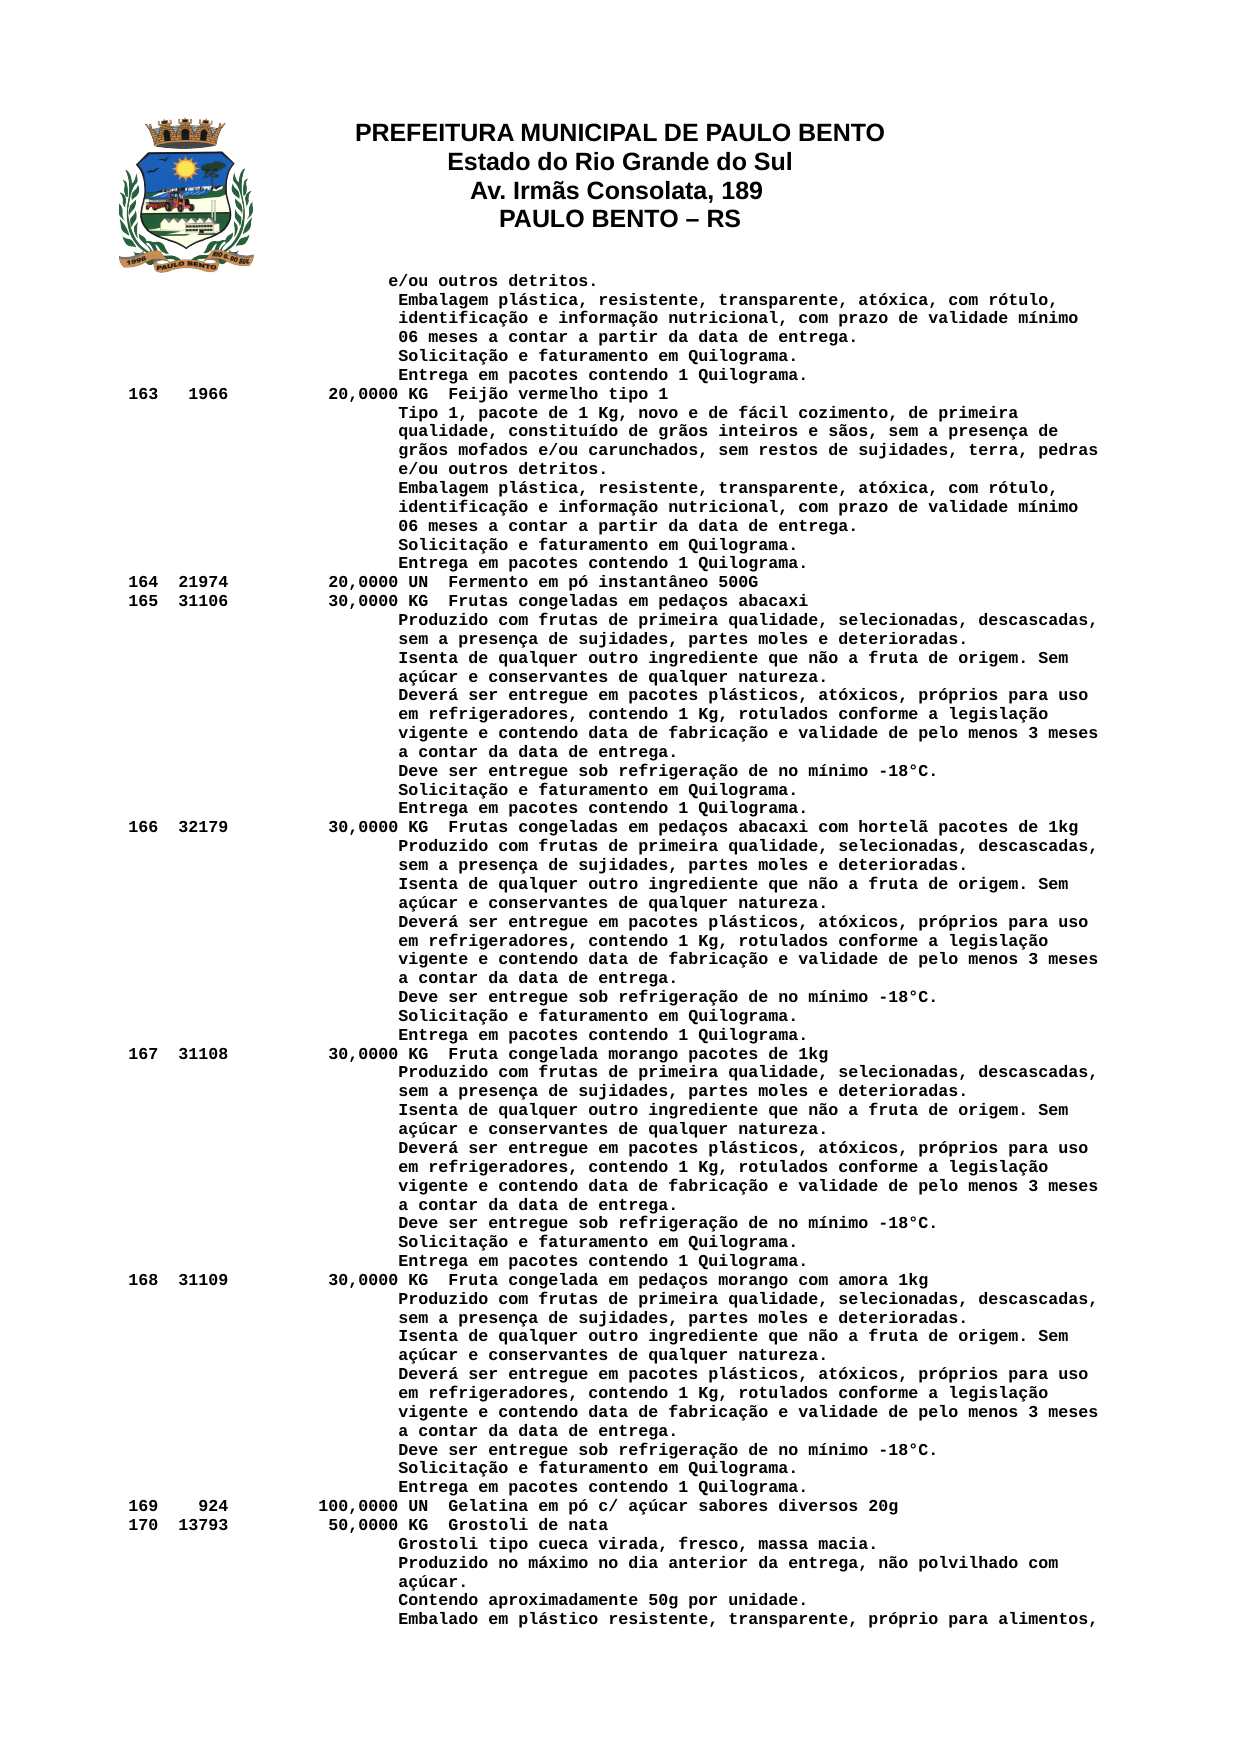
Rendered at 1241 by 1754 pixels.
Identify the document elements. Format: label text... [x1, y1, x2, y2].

text e/ou outros detritos. Embalagem plástica, resistente, transparente, atóxica, com rótulo, identificação e informação nutricional, com prazo de validade mínimo 06 meses a contar a partir da data de entrega. Solicitação e faturamento em Quilograma. Entrega em pacotes contendo 1 Quilograma. 163 1966 20,0000 KG Feijão vermelho tipo 1 Tipo 1, pacote de 1 Kg, novo e de fácil cozimento, de primeira qualidade, constituído de grãos inteiros e sãos, sem a presença de grãos mofados e/ou carunchados, sem restos de sujidades, terra, pedras e/ou outros detritos. Embalagem plástica, resistente, transparente, atóxica, com rótulo, identificação e informação nutricional, com prazo de validade mínimo 06 meses a contar a partir da data de entrega. Solicitação e faturamento em Quilograma. Entrega em pacotes contendo 1 Quilograma. 164 21974 20,0000 UN Fermento em pó instantâneo 500G 165 31106 30,0000 KG Frutas congeladas em pedaços abacaxi Produzido com frutas de primeira qualidade, selecionadas, descascadas, sem a presença de sujidades, partes moles e deterioradas. Isenta de qualquer outro ingrediente que não a fruta de origem. Sem açúcar e conservantes de qualquer natureza. Deverá ser entregue em pacotes plásticos, atóxicos, próprios para uso em refrigeradores, contendo 1 Kg, rotulados conforme a legislação vigente e contendo data de fabricação e validade de pelo menos 3 meses a contar da data de entrega. Deve ser entregue sob refrigeração de no mínimo -18°C. Solicitação e faturamento em Quilograma. Entrega em pacotes contendo 1 Quilograma. 166 32179 30,0000 KG Frutas congeladas em pedaços abacaxi com hortelã pacotes de 1kg Produzido com frutas de primeira qualidade, selecionadas, descascadas, sem a presença de sujidades, partes moles e deterioradas. Isenta de qualquer outro ingrediente que não a fruta de origem. Sem açúcar e conservantes de qualquer natureza. Deverá ser entregue em pacotes plásticos, atóxicos, próprios para uso em refrigeradores, contendo 1 Kg, rotulados conforme a legislação vigente e contendo data de fabricação e validade de pelo menos 3 meses a contar da data de entrega. Deve ser entregue sob refrigeração de no mínimo -18°C. Solicitação e faturamento em Quilograma. Entrega em pacotes contendo 1 Quilograma. 167 31108 30,0000 KG Fruta congelada morango pacotes de 1kg Produzido com frutas de primeira qualidade, selecionadas, descascadas, sem a presença de sujidades, partes moles e deterioradas. Isenta de qualquer outro ingrediente que não a fruta de origem. Sem açúcar e conservantes de qualquer natureza. Deverá ser entregue em pacotes plásticos, atóxicos, próprios para uso em refrigeradores, contendo 1 Kg, rotulados conforme a legislação vigente e contendo data de fabricação e validade de pelo menos 3 meses a contar da data de entrega. Deve ser entregue sob refrigeração de no mínimo -18°C. Solicitação e faturamento em Quilograma. Entrega em pacotes contendo 1 Quilograma. 168 31109 30,0000 KG Fruta congelada em pedaços morango com amora 1kg Produzido com frutas de primeira qualidade, selecionadas, descascadas, sem a presença de sujidades, partes moles e deterioradas. Isenta de qualquer outro ingrediente que não a fruta de origem. Sem açúcar e conservantes de qualquer natureza. Deverá ser entregue em pacotes plásticos, atóxicos, próprios para uso em refrigeradores, contendo 1 Kg, rotulados conforme a legislação vigente e contendo data de fabricação e validade de pelo menos 3 meses a contar da data de entrega. Deve ser entregue sob refrigeração de no mínimo -18°C. Solicitação e faturamento em Quilograma. Entrega em pacotes contendo 1 Quilograma. 169 924 100,0000 UN Gelatina em pó c/ açúcar sabores diversos 20g 170 13793 50,0000 KG Grostoli de nata Grostoli tipo cueca virada, fresco, massa macia. Produzido no máximo no dia anterior da entrega, não polvilhado com açúcar. Contendo aproximadamente 50g por unidade. Embalado em plástico resistente, transparente, próprio para alimentos, [118, 263, 1122, 1630]
picture [118, 117, 254, 273]
